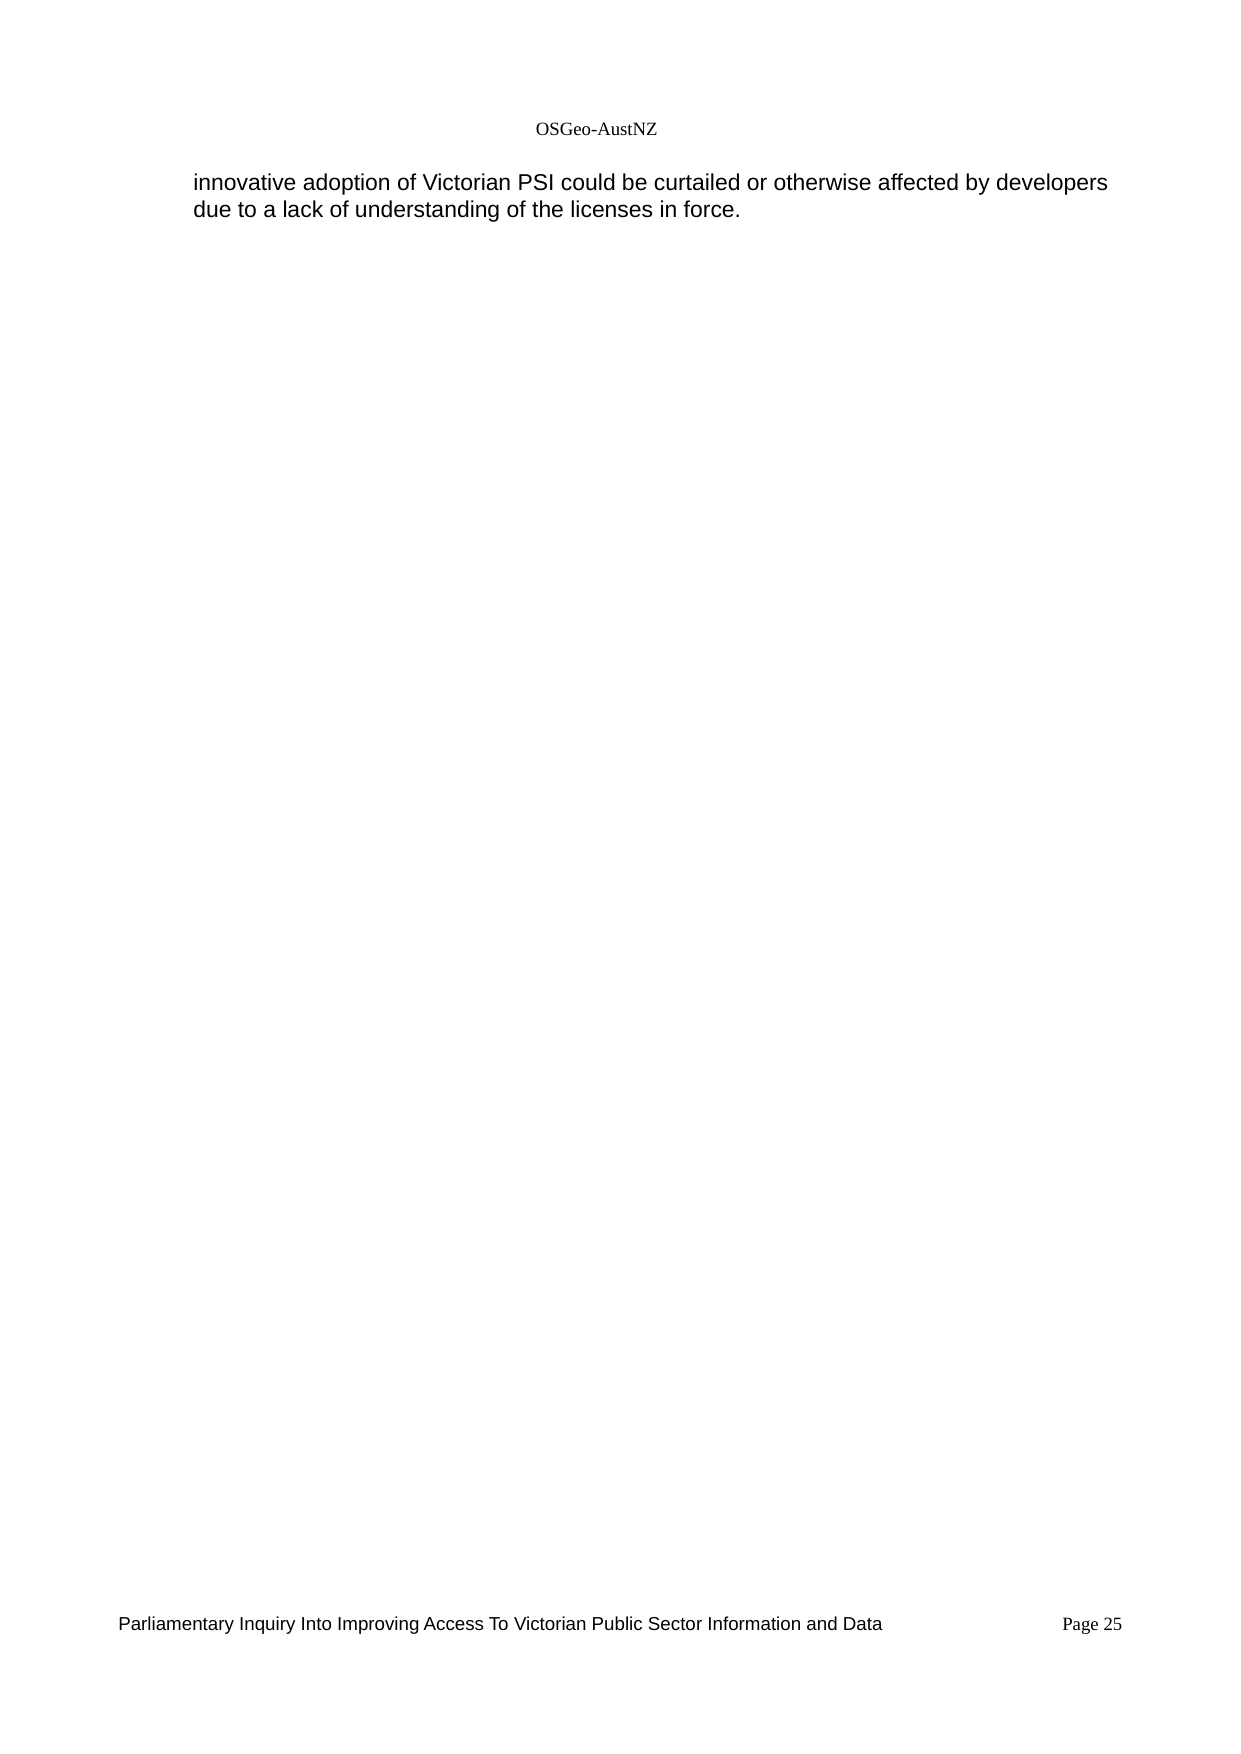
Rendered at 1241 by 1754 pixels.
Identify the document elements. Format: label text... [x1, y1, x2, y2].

list innovative adoption of Victorian PSI could be curtailed or otherwise affected by developers due to a lack of understanding of the licenses in force. [156, 169, 1122, 222]
